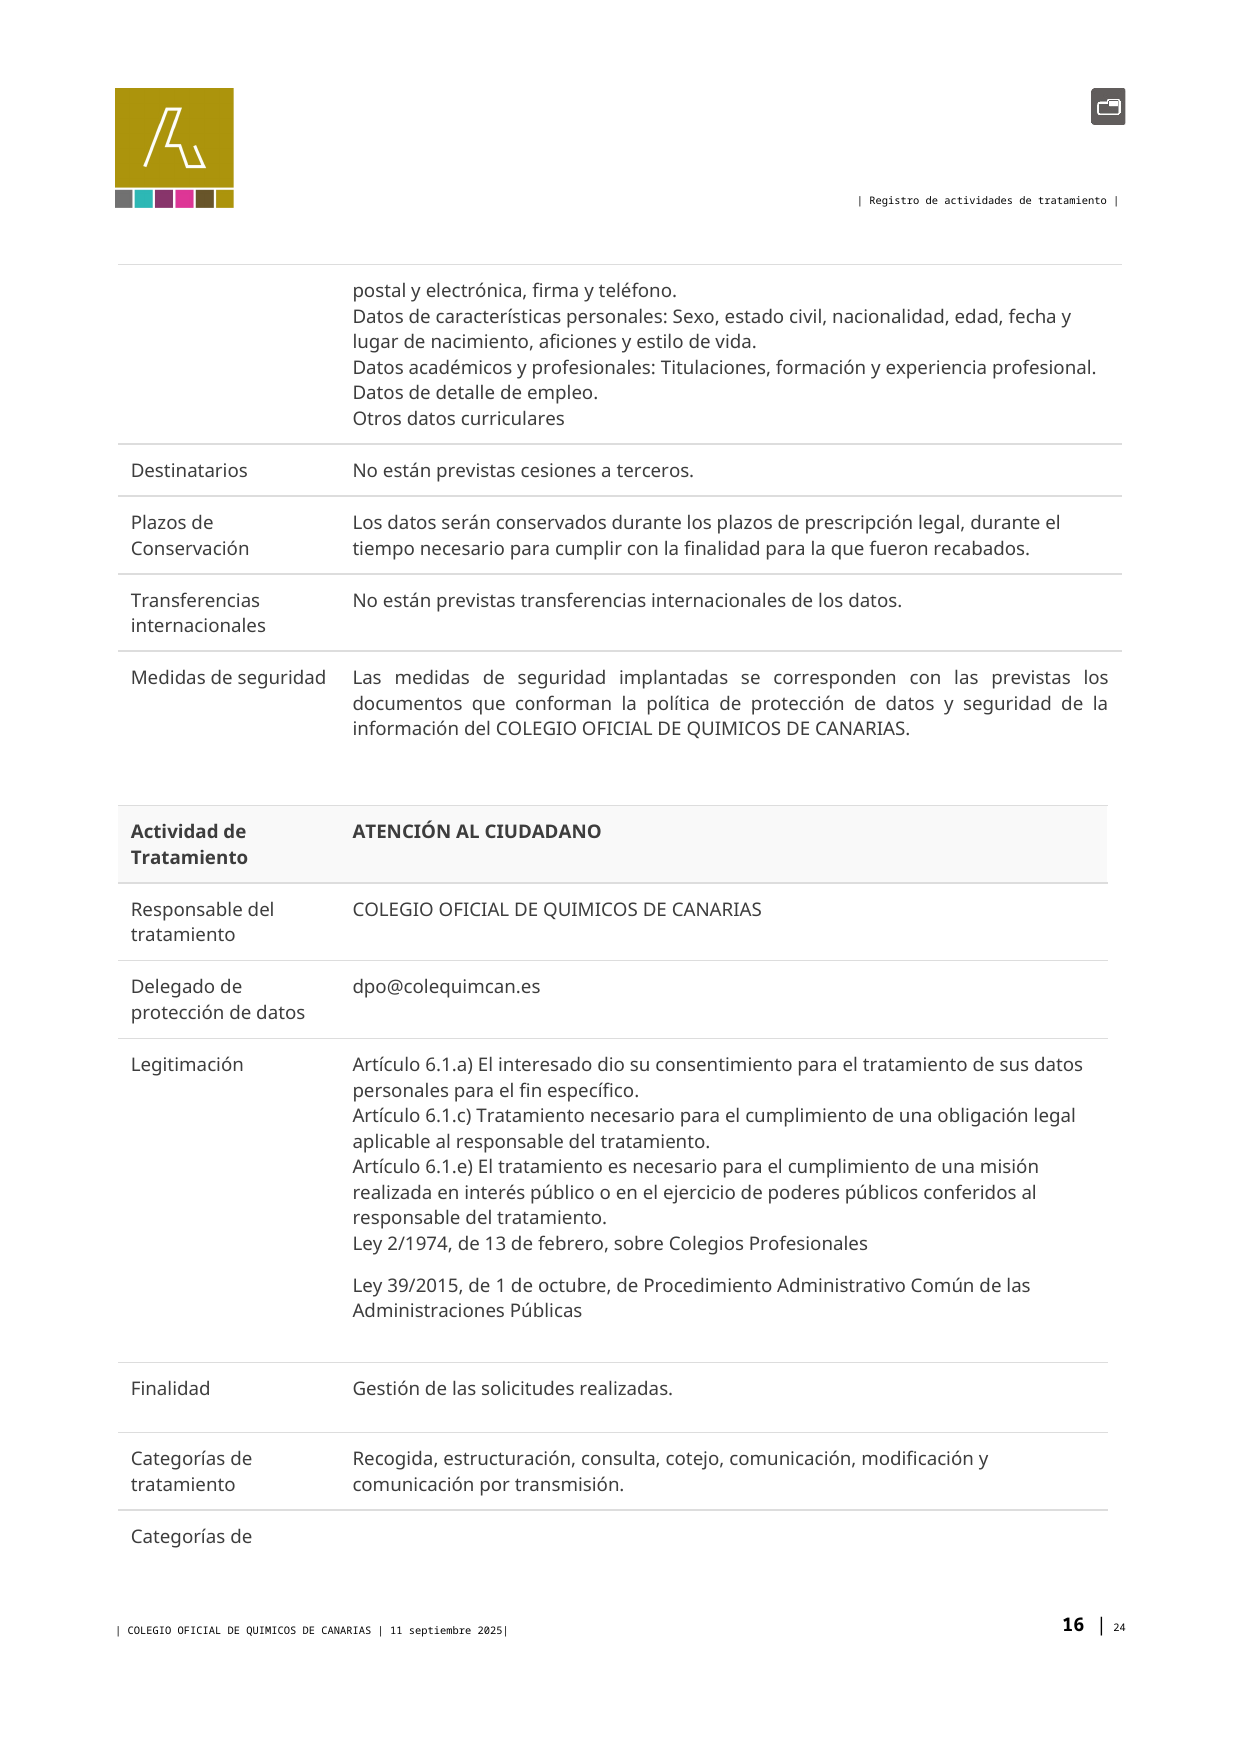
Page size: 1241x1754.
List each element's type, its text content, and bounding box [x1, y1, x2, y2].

table_cell Artículo 6.1.a) El interesado dio su consentimiento para el tratamiento de sus datos personales para el fin específico. Artículo 6.1.c) Tratamiento necesario para el cumplimiento de una obligación legal aplicable al responsable del tratamiento. Artículo 6.1.e) El tratamiento es necesario para el cumplimiento de una misión realizada en interés público o en el ejercicio de poderes públicos conferidos al responsable del tratamiento. Ley 2/1974, de 13 de febrero, sobre Colegios Profesionales Ley 39/2015, de 1 de octubre, de Procedimiento Administrativo Común de las Administraciones Públicas [340, 1039, 1107, 1361]
table_cell Finalidad [118, 1363, 340, 1432]
table_cell Delegado de protección de datos [118, 961, 340, 1037]
table_cell [340, 1511, 1107, 1561]
table_cell [118, 265, 340, 443]
table_cell Transferencias internacionales [118, 575, 340, 650]
table_cell Legitimación [118, 1039, 340, 1361]
table_cell Responsable del tratamiento [118, 884, 340, 960]
table_cell Las medidas de seguridad implantadas se corresponden con las previstas los documentos que conforman la política de protección de datos y seguridad de la información del COLEGIO OFICIAL DE QUIMICOS DE CANARIAS. [340, 652, 1122, 753]
table_header ATENCIÓN AL CIUDADANO [340, 806, 1107, 882]
table_cell COLEGIO OFICIAL DE QUIMICOS DE CANARIAS [340, 884, 1107, 960]
table_cell Destinatarios [118, 445, 340, 495]
table_cell Medidas de seguridad [118, 652, 340, 753]
table_cell Recogida, estructuración, consulta, cotejo, comunicación, modificación y comunicación por transmisión. [340, 1433, 1107, 1509]
table_cell Los datos serán conservados durante los plazos de prescripción legal, durante el tiempo necesario para cumplir con la finalidad para la que fueron recabados. [340, 497, 1122, 573]
table_cell Plazos de Conservación [118, 497, 340, 573]
table_cell Gestión de las solicitudes realizadas. [340, 1363, 1107, 1432]
table_cell Categorías de tratamiento [118, 1433, 340, 1509]
table_cell No están previstas transferencias internacionales de los datos. [340, 575, 1122, 650]
table_cell postal y electrónica, firma y teléfono. Datos de características personales: Sexo, estado civil, nacionalidad, edad, fecha y lugar de nacimiento, aficiones y estilo de vida. Datos académicos y profesionales: Titulaciones, formación y experiencia profesional. Datos de detalle de empleo. Otros datos curriculares [340, 265, 1122, 443]
table_header Actividad de Tratamiento [118, 806, 340, 882]
table_cell Categorías de [118, 1511, 340, 1561]
table_cell dpo@colequimcan.es [340, 961, 1107, 1037]
table_cell No están previstas cesiones a terceros. [340, 445, 1122, 495]
